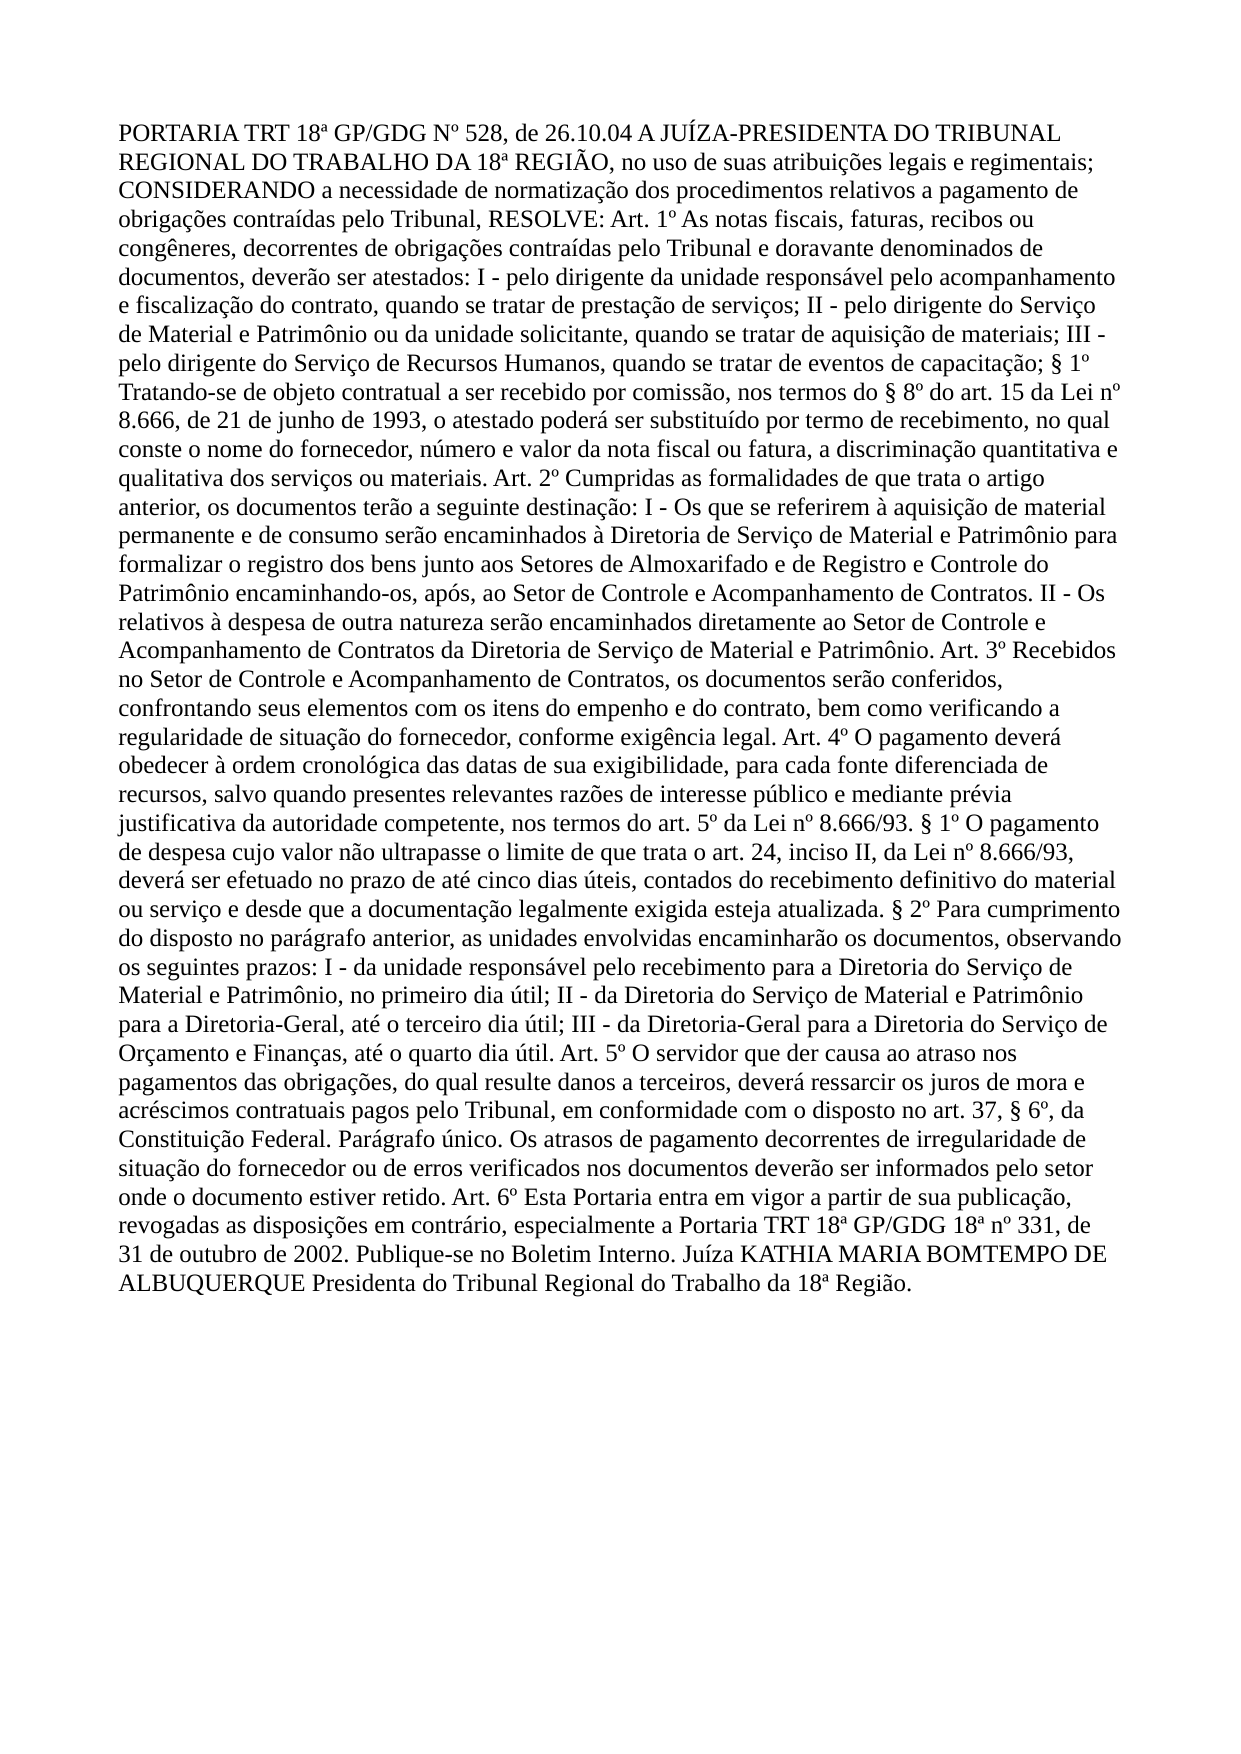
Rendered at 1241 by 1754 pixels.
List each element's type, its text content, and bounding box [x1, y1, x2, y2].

text PORTARIA TRT 18ª GP/GDG Nº 528, de 26.10.04 A JUÍZA-PRESIDENTA DO TRIBUNAL REGIONAL DO TRABALHO DA 18ª REGIÃO, no uso de suas atribuições legais e regimentais; CONSIDERANDO a necessidade de normatização dos procedimentos relativos a pagamento de obrigações contraídas pelo Tribunal, RESOLVE: Art. 1º As notas fiscais, faturas, recibos ou congêneres, decorrentes de obrigações contraídas pelo Tribunal e doravante denominados de documentos, deverão ser atestados: I - pelo dirigente da unidade responsável pelo acompanhamento e fiscalização do contrato, quando se tratar de prestação de serviços; II - pelo dirigente do Serviço de Material e Patrimônio ou da unidade solicitante, quando se tratar de aquisição de materiais; III - pelo dirigente do Serviço de Recursos Humanos, quando se tratar de eventos de capacitação; § 1º Tratando-se de objeto contratual a ser recebido por comissão, nos termos do § 8º do art. 15 da Lei nº 8.666, de 21 de junho de 1993, o atestado poderá ser substituído por termo de recebimento, no qual conste o nome do fornecedor, número e valor da nota fiscal ou fatura, a discriminação quantitativa e qualitativa dos serviços ou materiais. Art. 2º Cumpridas as formalidades de que trata o artigo anterior, os documentos terão a seguinte destinação: I - Os que se referirem à aquisição de material permanente e de consumo serão encaminhados à Diretoria de Serviço de Material e Patrimônio para formalizar o registro dos bens junto aos Setores de Almoxarifado e de Registro e Controle do Patrimônio encaminhando-os, após, ao Setor de Controle e Acompanhamento de Contratos. II - Os relativos à despesa de outra natureza serão encaminhados diretamente ao Setor de Controle e Acompanhamento de Contratos da Diretoria de Serviço de Material e Patrimônio. Art. 3º Recebidos no Setor de Controle e Acompanhamento de Contratos, os documentos serão conferidos, confrontando seus elementos com os itens do empenho e do contrato, bem como verificando a regularidade de situação do fornecedor, conforme exigência legal. Art. 4º O pagamento deverá obedecer à ordem cronológica das datas de sua exigibilidade, para cada fonte diferenciada de recursos, salvo quando presentes relevantes razões de interesse público e mediante prévia justificativa da autoridade competente, nos termos do art. 5º da Lei nº 8.666/93. § 1º O pagamento de despesa cujo valor não ultrapasse o limite de que trata o art. 24, inciso II, da Lei nº 8.666/93, deverá ser efetuado no prazo de até cinco dias úteis, contados do recebimento definitivo do material ou serviço e desde que a documentação legalmente exigida esteja atualizada. § 2º Para cumprimento do disposto no parágrafo anterior, as unidades envolvidas encaminharão os documentos, observando os seguintes prazos: I - da unidade responsável pelo recebimento para a Diretoria do Serviço de Material e Patrimônio, no primeiro dia útil; II - da Diretoria do Serviço de Material e Patrimônio para a Diretoria-Geral, até o terceiro dia útil; III - da Diretoria-Geral para a Diretoria do Serviço de Orçamento e Finanças, até o quarto dia útil. Art. 5º O servidor que der causa ao atraso nos pagamentos das obrigações, do qual resulte danos a terceiros, deverá ressarcir os juros de mora e acréscimos contratuais pagos pelo Tribunal, em conformidade com o disposto no art. 37, § 6º, da Constituição Federal. Parágrafo único. Os atrasos de pagamento decorrentes de irregularidade de situação do fornecedor ou de erros verificados nos documentos deverão ser informados pelo setor onde o documento estiver retido. Art. 6º Esta Portaria entra em vigor a partir de sua publicação, revogadas as disposições em contrário, especialmente a Portaria TRT 18ª GP/GDG 18ª nº 331, de 31 de outubro de 2002. Publique-se no Boletim Interno. Juíza KATHIA MARIA BOMTEMPO DE ALBUQUERQUE Presidenta do Tribunal Regional do Trabalho da 18ª Região. [118, 118, 1122, 1297]
